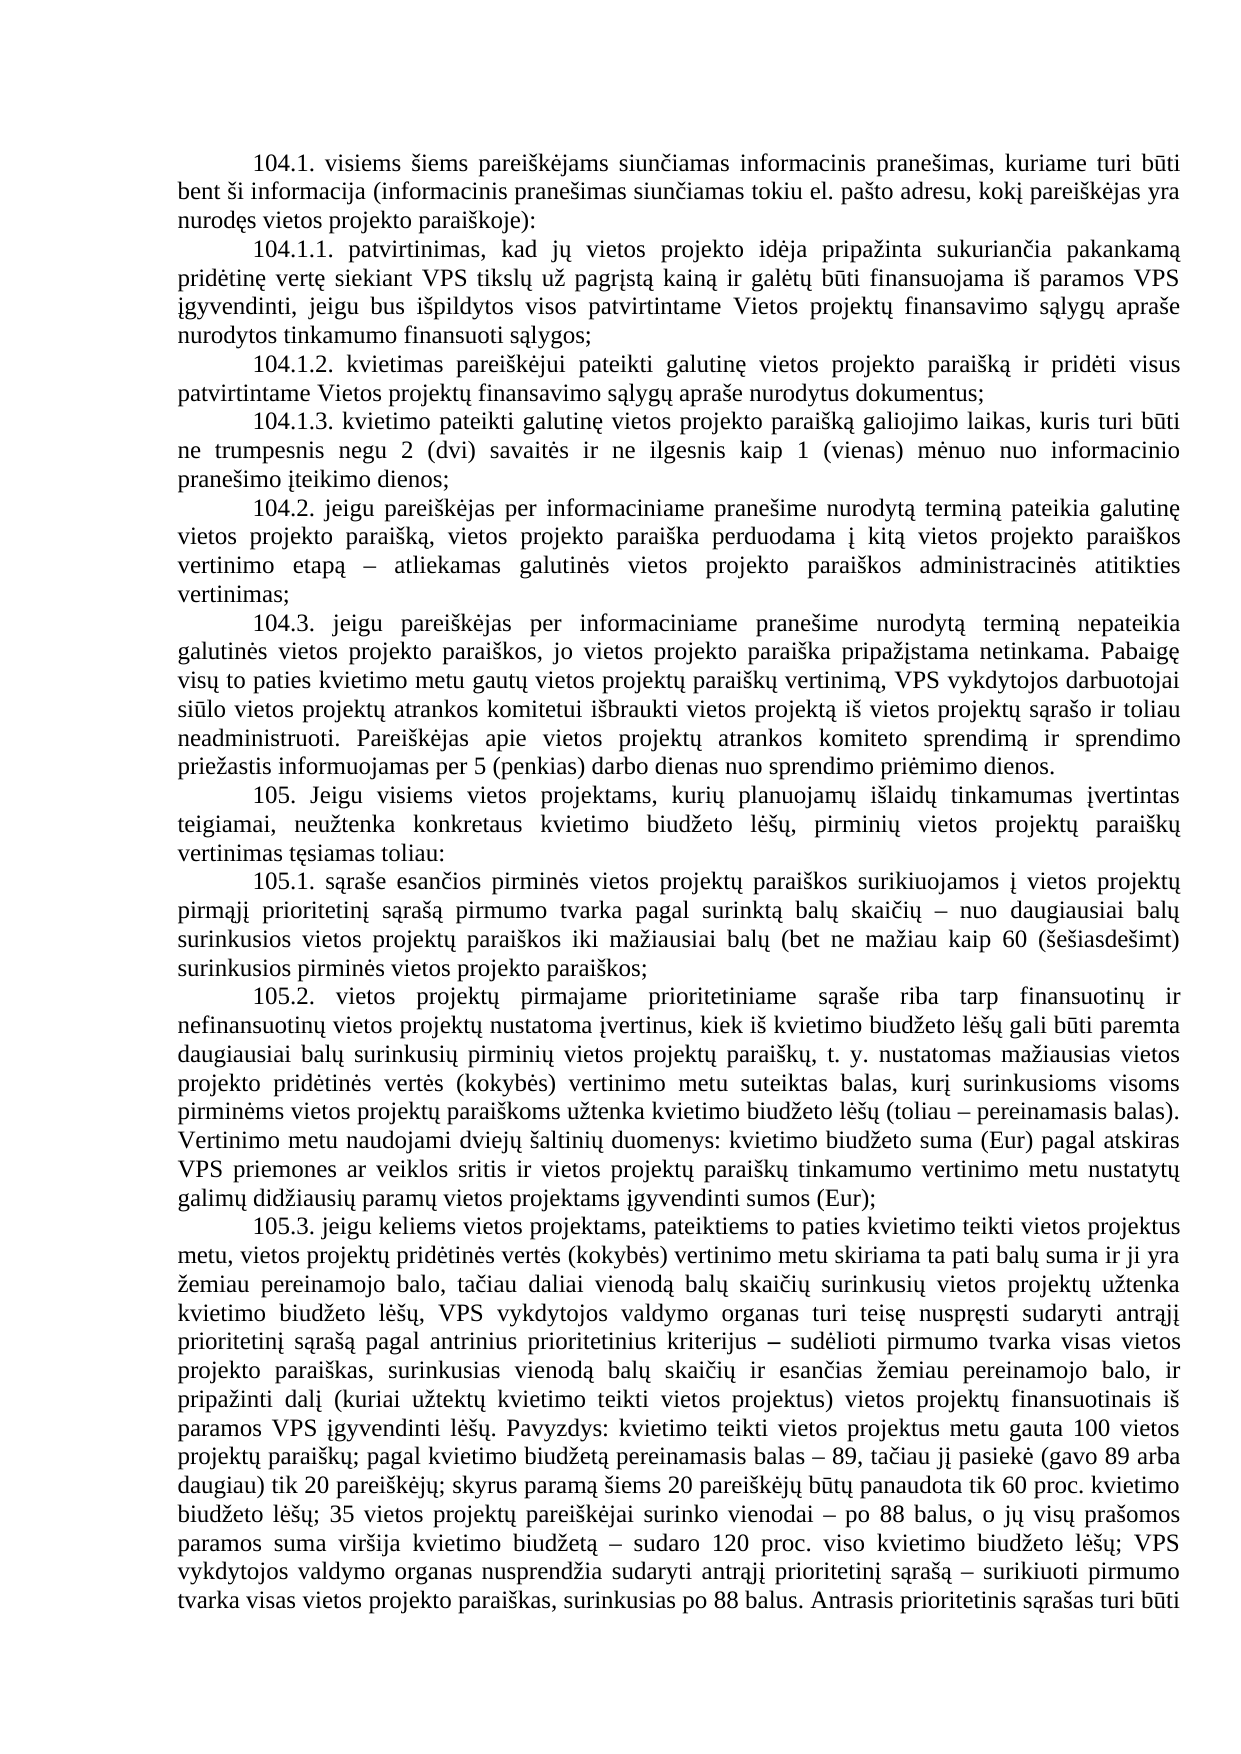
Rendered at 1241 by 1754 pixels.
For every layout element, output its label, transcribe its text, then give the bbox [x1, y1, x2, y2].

text 104.3. jeigu pareiškėjas per informaciniame pranešime nurodytą terminą nepateikia galutinės vietos projekto paraiškos, jo vietos projekto paraiška pripažįstama netinkama. Pabaigę visų to paties kvietimo metu gautų vietos projektų paraiškų vertinimą, VPS vykdytojos darbuotojai siūlo vietos projektų atrankos komitetui išbraukti vietos projektą iš vietos projektų sąrašo ir toliau neadministruoti. Pareiškėjas apie vietos projektų atrankos komiteto sprendimą ir sprendimo priežastis informuojamas per 5 (penkias) darbo dienas nuo sprendimo priėmimo dienos. [177, 608, 1181, 780]
text 105.3. jeigu keliems vietos projektams, pateiktiems to paties kvietimo teikti vietos projektus metu, vietos projektų pridėtinės vertės (kokybės) vertinimo metu skiriama ta pati balų suma ir ji yra žemiau pereinamojo balo, tačiau daliai vienodą balų skaičių surinkusių vietos projektų užtenka kvietimo biudžeto lėšų, VPS vykdytojos valdymo organas turi teisę nuspręsti sudaryti antrąjį prioritetinį sąrašą pagal antrinius prioritetinius kriterijus – sudėlioti pirmumo tvarka visas vietos projekto paraiškas, surinkusias vienodą balų skaičių ir esančias žemiau pereinamojo balo, ir pripažinti dalį (kuriai užtektų kvietimo teikti vietos projektus) vietos projektų finansuotinais iš paramos VPS įgyvendinti lėšų. Pavyzdys: kvietimo teikti vietos projektus metu gauta 100 vietos projektų paraiškų; pagal kvietimo biudžetą pereinamasis balas – 89, tačiau jį pasiekė (gavo 89 arba daugiau) tik 20 pareiškėjų; skyrus paramą šiems 20 pareiškėjų būtų panaudota tik 60 proc. kvietimo biudžeto lėšų; 35 vietos projektų pareiškėjai surinko vienodai – po 88 balus, o jų visų prašomos paramos suma viršija kvietimo biudžetą – sudaro 120 proc. viso kvietimo biudžeto lėšų; VPS vykdytojos valdymo organas nusprendžia sudaryti antrąjį prioritetinį sąrašą – surikiuoti pirmumo tvarka visas vietos projekto paraiškas, surinkusias po 88 balus. Antrasis prioritetinis sąrašas turi būti [177, 1211, 1181, 1614]
text 104.2. jeigu pareiškėjas per informaciniame pranešime nurodytą terminą pateikia galutinę vietos projekto paraišką, vietos projekto paraiška perduodama į kitą vietos projekto paraiškos vertinimo etapą – atliekamas galutinės vietos projekto paraiškos administracinės atitikties vertinimas; [177, 493, 1181, 608]
text 105. Jeigu visiems vietos projektams, kurių planuojamų išlaidų tinkamumas įvertintas teigiamai, neužtenka konkretaus kvietimo biudžeto lėšų, pirminių vietos projektų paraiškų vertinimas tęsiamas toliau: [177, 780, 1181, 866]
text 104.1.3. kvietimo pateikti galutinę vietos projekto paraišką galiojimo laikas, kuris turi būti ne trumpesnis negu 2 (dvi) savaitės ir ne ilgesnis kaip 1 (vienas) mėnuo nuo informacinio pranešimo įteikimo dienos; [177, 406, 1181, 493]
text 104.1.2. kvietimas pareiškėjui pateikti galutinę vietos projekto paraišką ir pridėti visus patvirtintame Vietos projektų finansavimo sąlygų apraše nurodytus dokumentus; [177, 349, 1181, 406]
text 104.1.1. patvirtinimas, kad jų vietos projekto idėja pripažinta sukuriančia pakankamą pridėtinę vertę siekiant VPS tikslų už pagrįstą kainą ir galėtų būti finansuojama iš paramos VPS įgyvendinti, jeigu bus išpildytos visos patvirtintame Vietos projektų finansavimo sąlygų apraše nurodytos tinkamumo finansuoti sąlygos; [177, 234, 1181, 349]
text 105.2. vietos projektų pirmajame prioritetiniame sąraše riba tarp finansuotinų ir nefinansuotinų vietos projektų nustatoma įvertinus, kiek iš kvietimo biudžeto lėšų gali būti paremta daugiausiai balų surinkusių pirminių vietos projektų paraiškų, t. y. nustatomas mažiausias vietos projekto pridėtinės vertės (kokybės) vertinimo metu suteiktas balas, kurį surinkusioms visoms pirminėms vietos projektų paraiškoms užtenka kvietimo biudžeto lėšų (toliau – pereinamasis balas). Vertinimo metu naudojami dviejų šaltinių duomenys: kvietimo biudžeto suma (Eur) pagal atskiras VPS priemones ar veiklos sritis ir vietos projektų paraiškų tinkamumo vertinimo metu nustatytų galimų didžiausių paramų vietos projektams įgyvendinti sumos (Eur); [177, 981, 1181, 1211]
text 104.1. visiems šiems pareiškėjams siunčiamas informacinis pranešimas, kuriame turi būti bent ši informacija (informacinis pranešimas siunčiamas tokiu el. pašto adresu, kokį pareiškėjas yra nurodęs vietos projekto paraiškoje): [177, 148, 1181, 234]
text 105.1. sąraše esančios pirminės vietos projektų paraiškos surikiuojamos į vietos projektų pirmąjį prioritetinį sąrašą pirmumo tvarka pagal surinktą balų skaičių – nuo daugiausiai balų surinkusios vietos projektų paraiškos iki mažiausiai balų (bet ne mažiau kaip 60 (šešiasdešimt) surinkusios pirminės vietos projekto paraiškos; [177, 866, 1181, 981]
